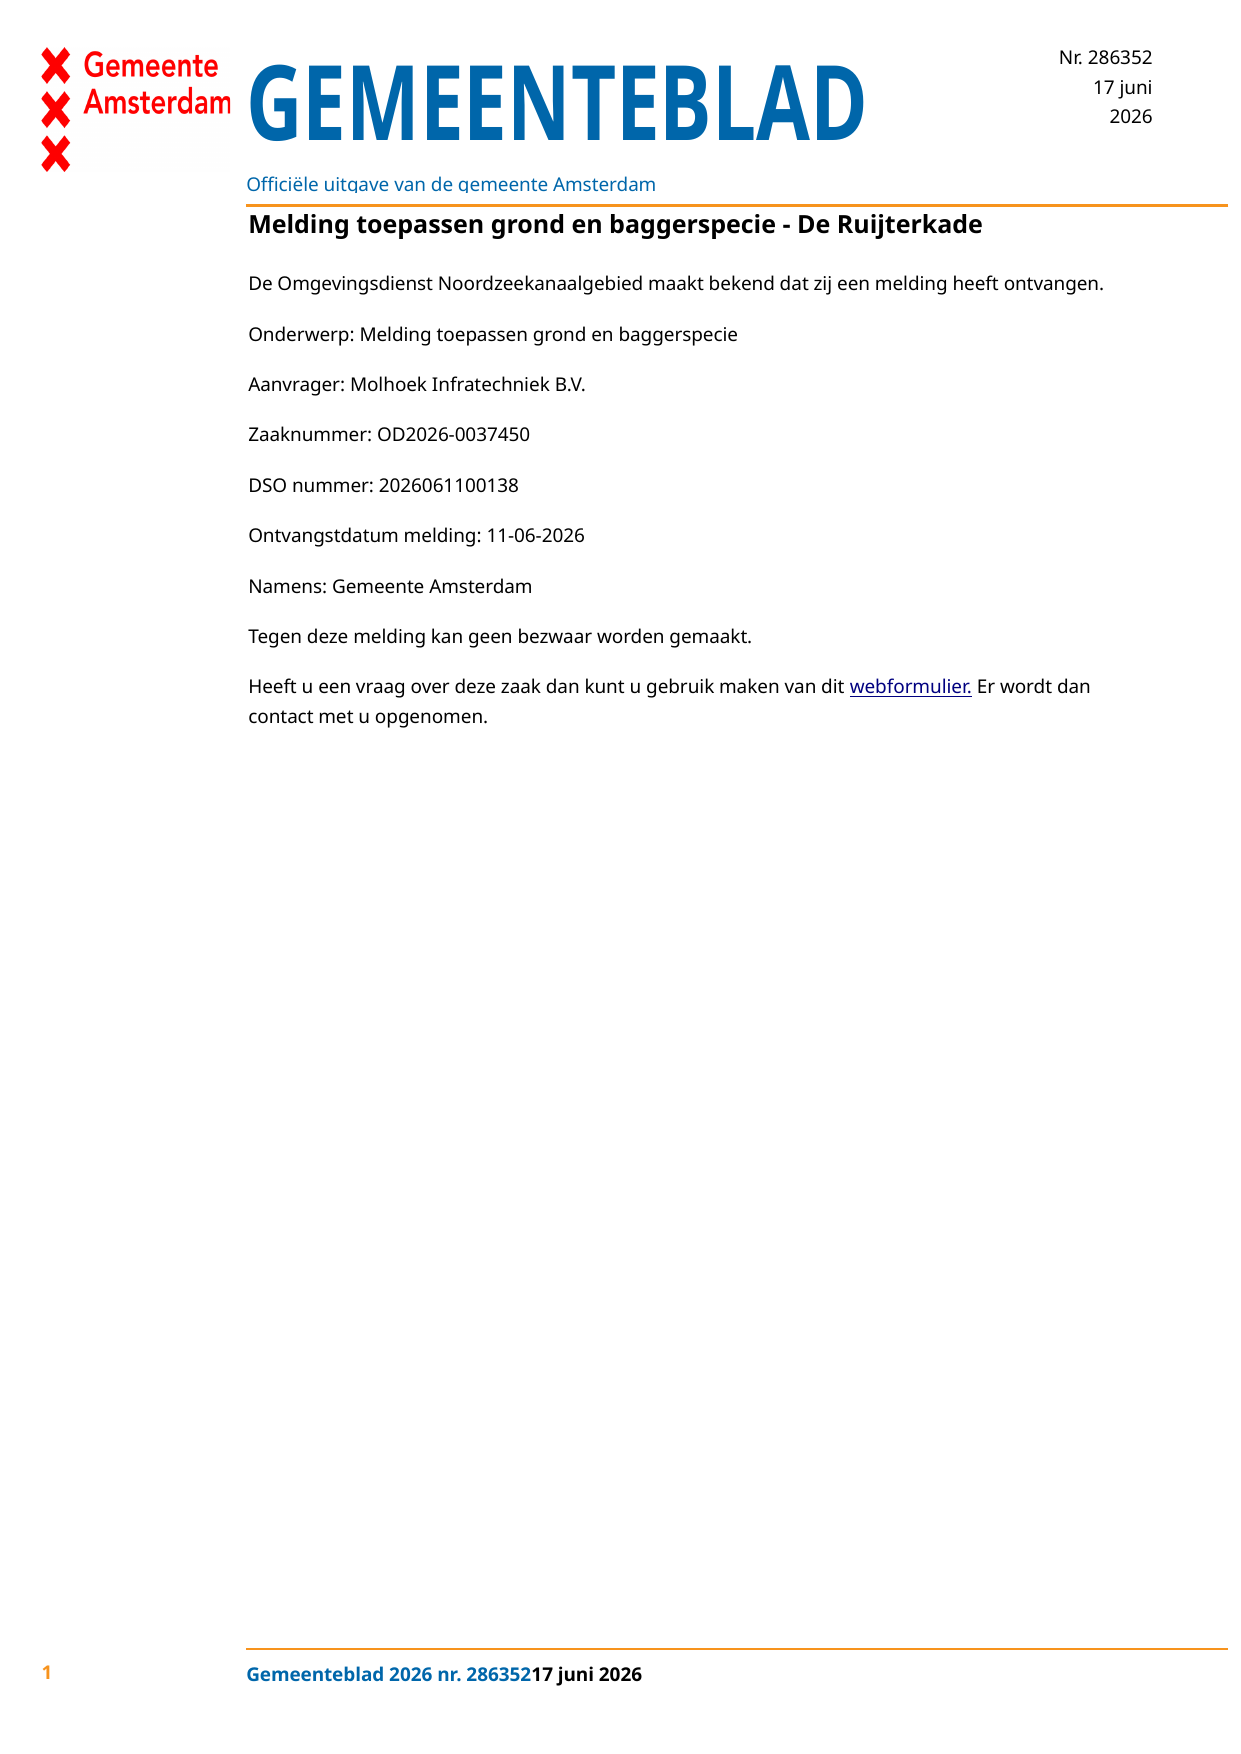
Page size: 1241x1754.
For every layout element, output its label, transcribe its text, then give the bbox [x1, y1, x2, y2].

text DSO nummer: 2026061100138 [248, 472, 1152, 498]
text Namens: Gemeente Amsterdam [248, 573, 1152, 598]
text Heeft u een vraag over deze zaak dan kunt u gebruik maken van dit webformulier. Er wordt dan contact met u opgenomen. [248, 674, 1152, 729]
text Aanvrager: Molhoek Infratechniek B.V. [248, 371, 1152, 397]
text Onderwerp: Melding toepassen grond en baggerspecie [248, 321, 1152, 346]
text Ontvangstdatum melding: 11-06-2026 [248, 522, 1152, 548]
text Zaaknummer: OD2026-0037450 [248, 422, 1152, 447]
text Tegen deze melding kan geen bezwaar worden gemaakt. [248, 623, 1152, 649]
picture [41, 47, 231, 172]
text De Omgevingsdienst Noordzeekanaalgebied maakt bekend dat zij een melding heeft ontvangen. [248, 270, 1152, 296]
text Melding toepassen grond en baggerspecie - De Ruijterkade [248, 207, 1152, 241]
